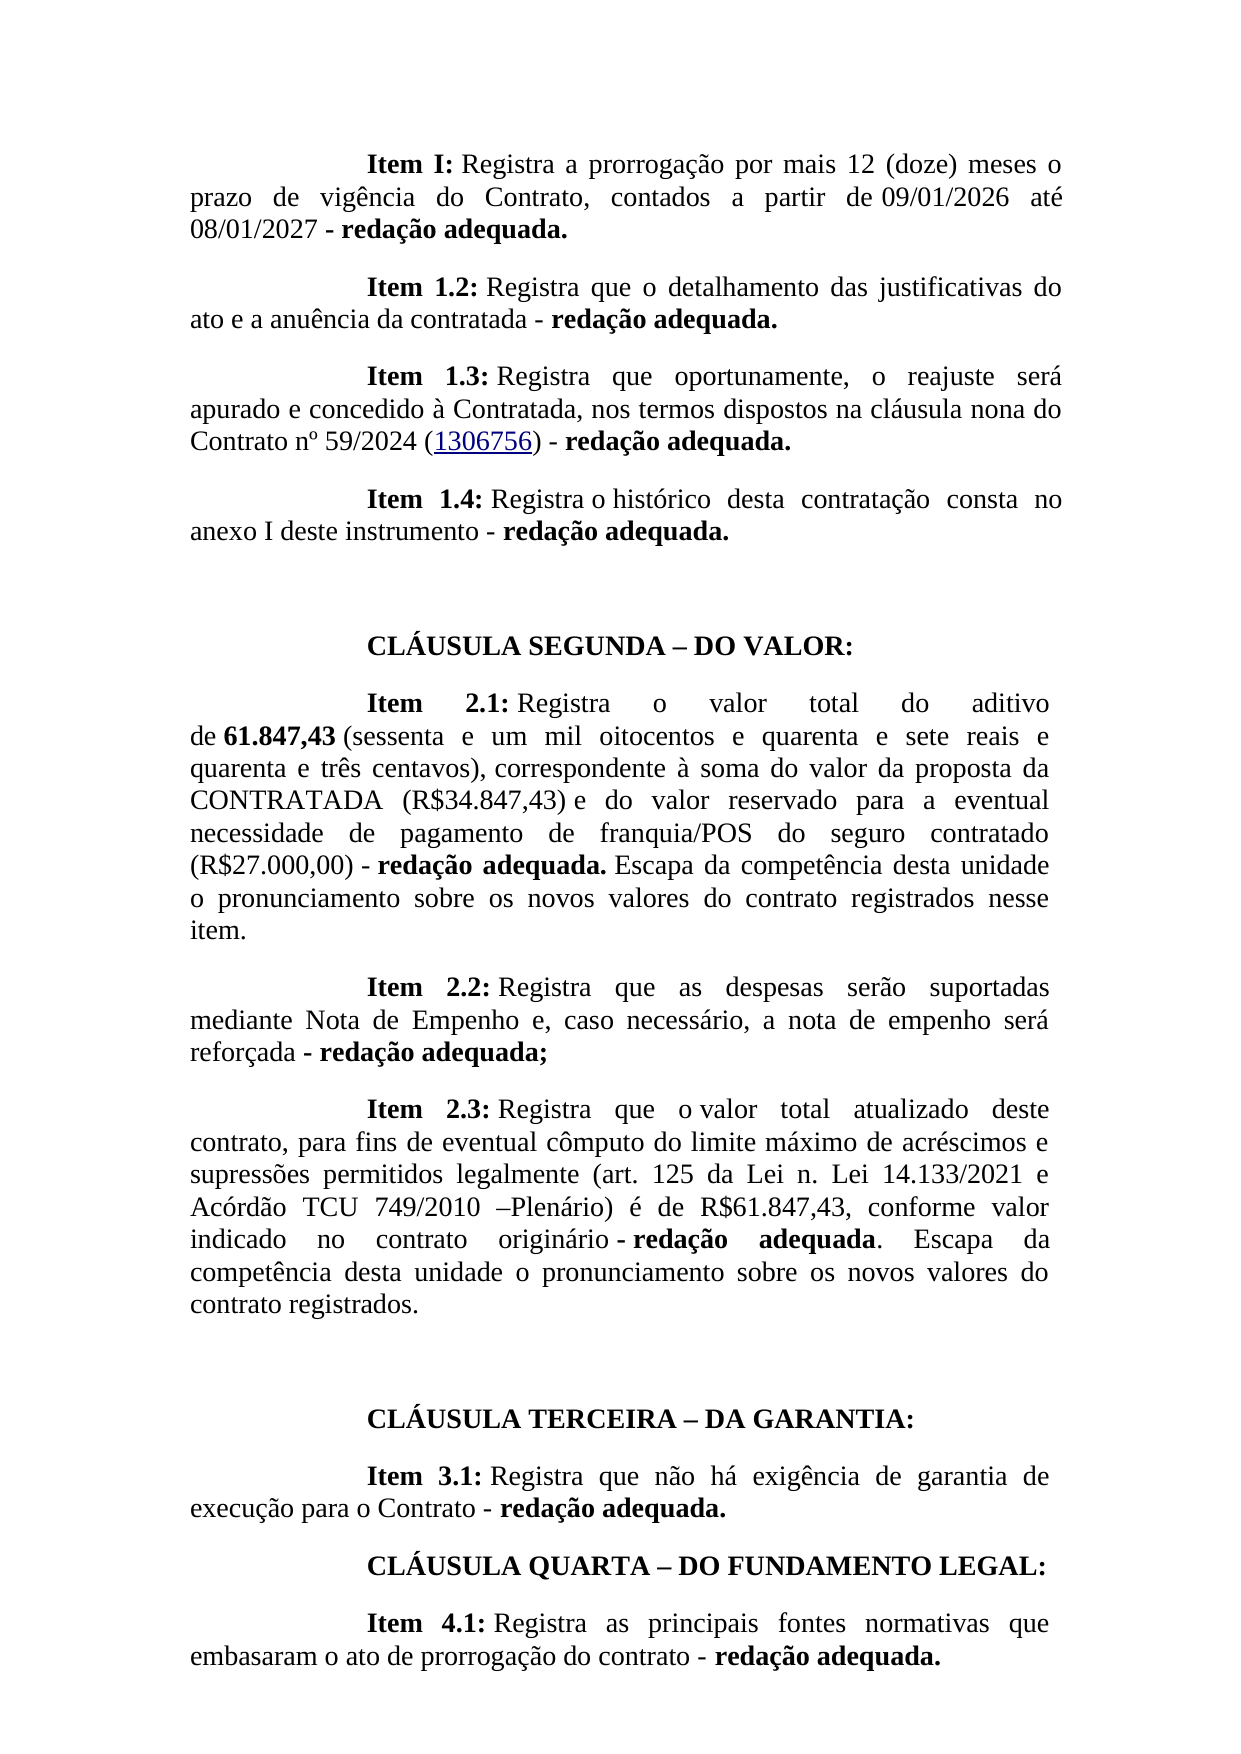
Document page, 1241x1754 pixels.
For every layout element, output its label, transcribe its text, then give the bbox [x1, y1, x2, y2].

text Item 1.2: Registra que o detalhamento das justificativas do ato e a anuência da contratada - redação adequada. [190, 270, 1063, 334]
text CLÁUSULA QUARTA – DO FUNDAMENTO LEGAL: [190, 1549, 1051, 1581]
text Item 2.3: Registra que o valor total atualizado deste contrato, para fins de eventual cômputo do limite máximo de acréscimos e supressões permitidos legalmente (art. 125 da Lei n. Lei 14.133/2021 e Acórdão TCU 749/2010 –Plenário) é de R$61.847,43, conforme valor indicado no contrato originário - redação adequada. Escapa da competência desta unidade o pronunciamento sobre os novos valores do contrato registrados. [190, 1093, 1051, 1319]
text Item 2.2: Registra que as despesas serão suportadas mediante Nota de Empenho e, caso necessário, a nota de empenho será reforçada - redação adequada; [190, 970, 1051, 1068]
text CLÁUSULA SEGUNDA – DO VALOR: [190, 629, 1051, 661]
text CLÁUSULA TERCEIRA – DA GARANTIA: [190, 1402, 1063, 1434]
text Item 1.3: Registra que oportunamente, o reajuste será apurado e concedido à Contratada, nos termos dispostos na cláusula nona do Contrato nº 59/2024 (1306756) - redação adequada. [190, 359, 1063, 457]
text Item 4.1: Registra as principais fontes normativas que embasaram o ato de prorrogação do contrato - redação adequada. [190, 1606, 1051, 1671]
text Item 3.1: Registra que não há exigência de garantia de execução para o Contrato - redação adequada. [190, 1459, 1051, 1524]
text Item 2.1: Registra o valor total do aditivo de 61.847,43 (sessenta e um mil oitocentos e quarenta e sete reais e quarenta e três centavos), correspondente à soma do valor da proposta da CONTRATADA (R$34.847,43) e do valor reservado para a eventual necessidade de pagamento de franquia/POS do seguro contratado (R$27.000,00) - redação adequada. Escapa da competência desta unidade o pronunciamento sobre os novos valores do contrato registrados nesse item. [190, 686, 1051, 945]
text Item 1.4: Registra o histórico desta contratação consta no anexo I deste instrumento - redação adequada. [190, 482, 1063, 546]
text Item I: Registra a prorrogação por mais 12 (doze) meses o prazo de vigência do Contrato, contados a partir de 09/01/2026 até 08/01/2027 - redação adequada. [190, 147, 1063, 245]
